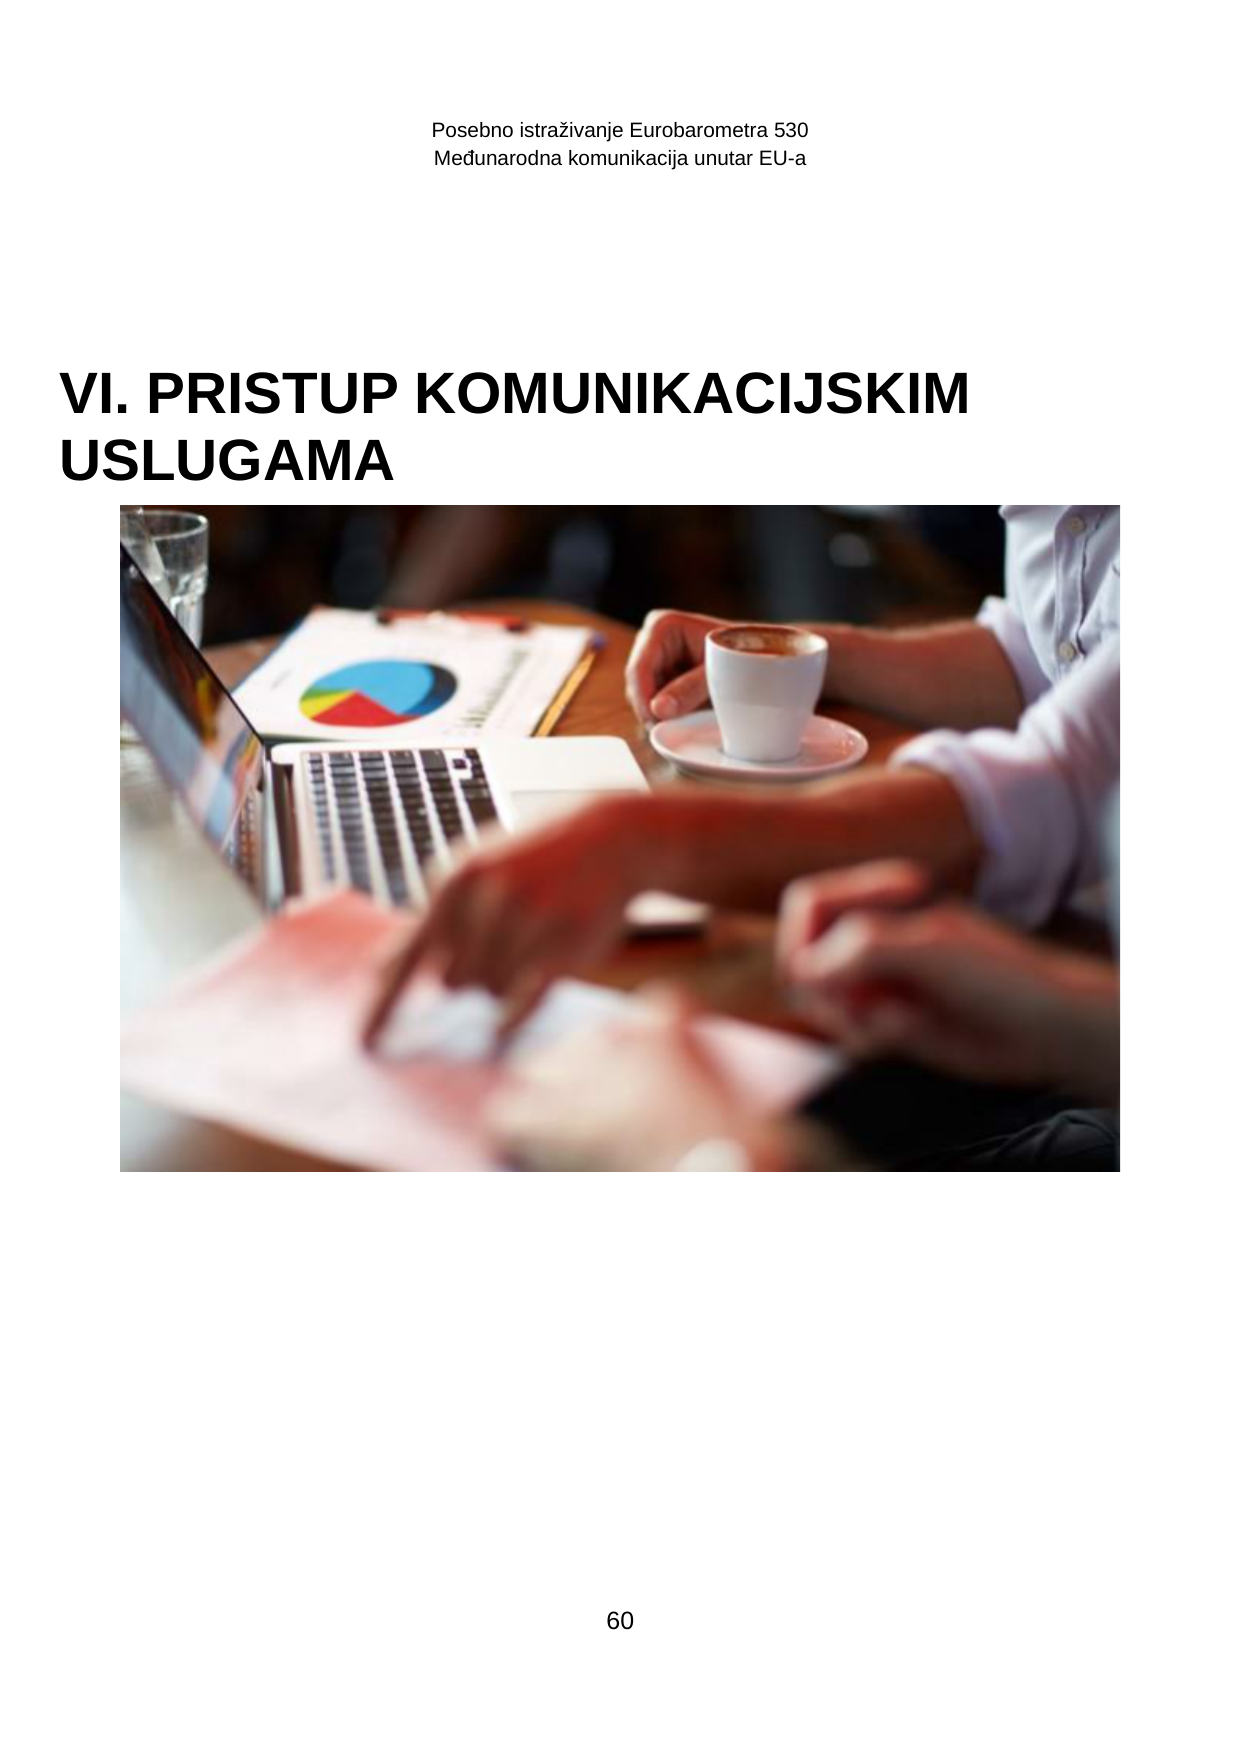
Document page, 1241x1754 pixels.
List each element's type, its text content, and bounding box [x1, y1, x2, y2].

picture [120, 505, 1121, 1172]
subtitle VI. PRISTUP KOMUNIKACIJSKIM USLUGAMA [59, 359, 1181, 493]
